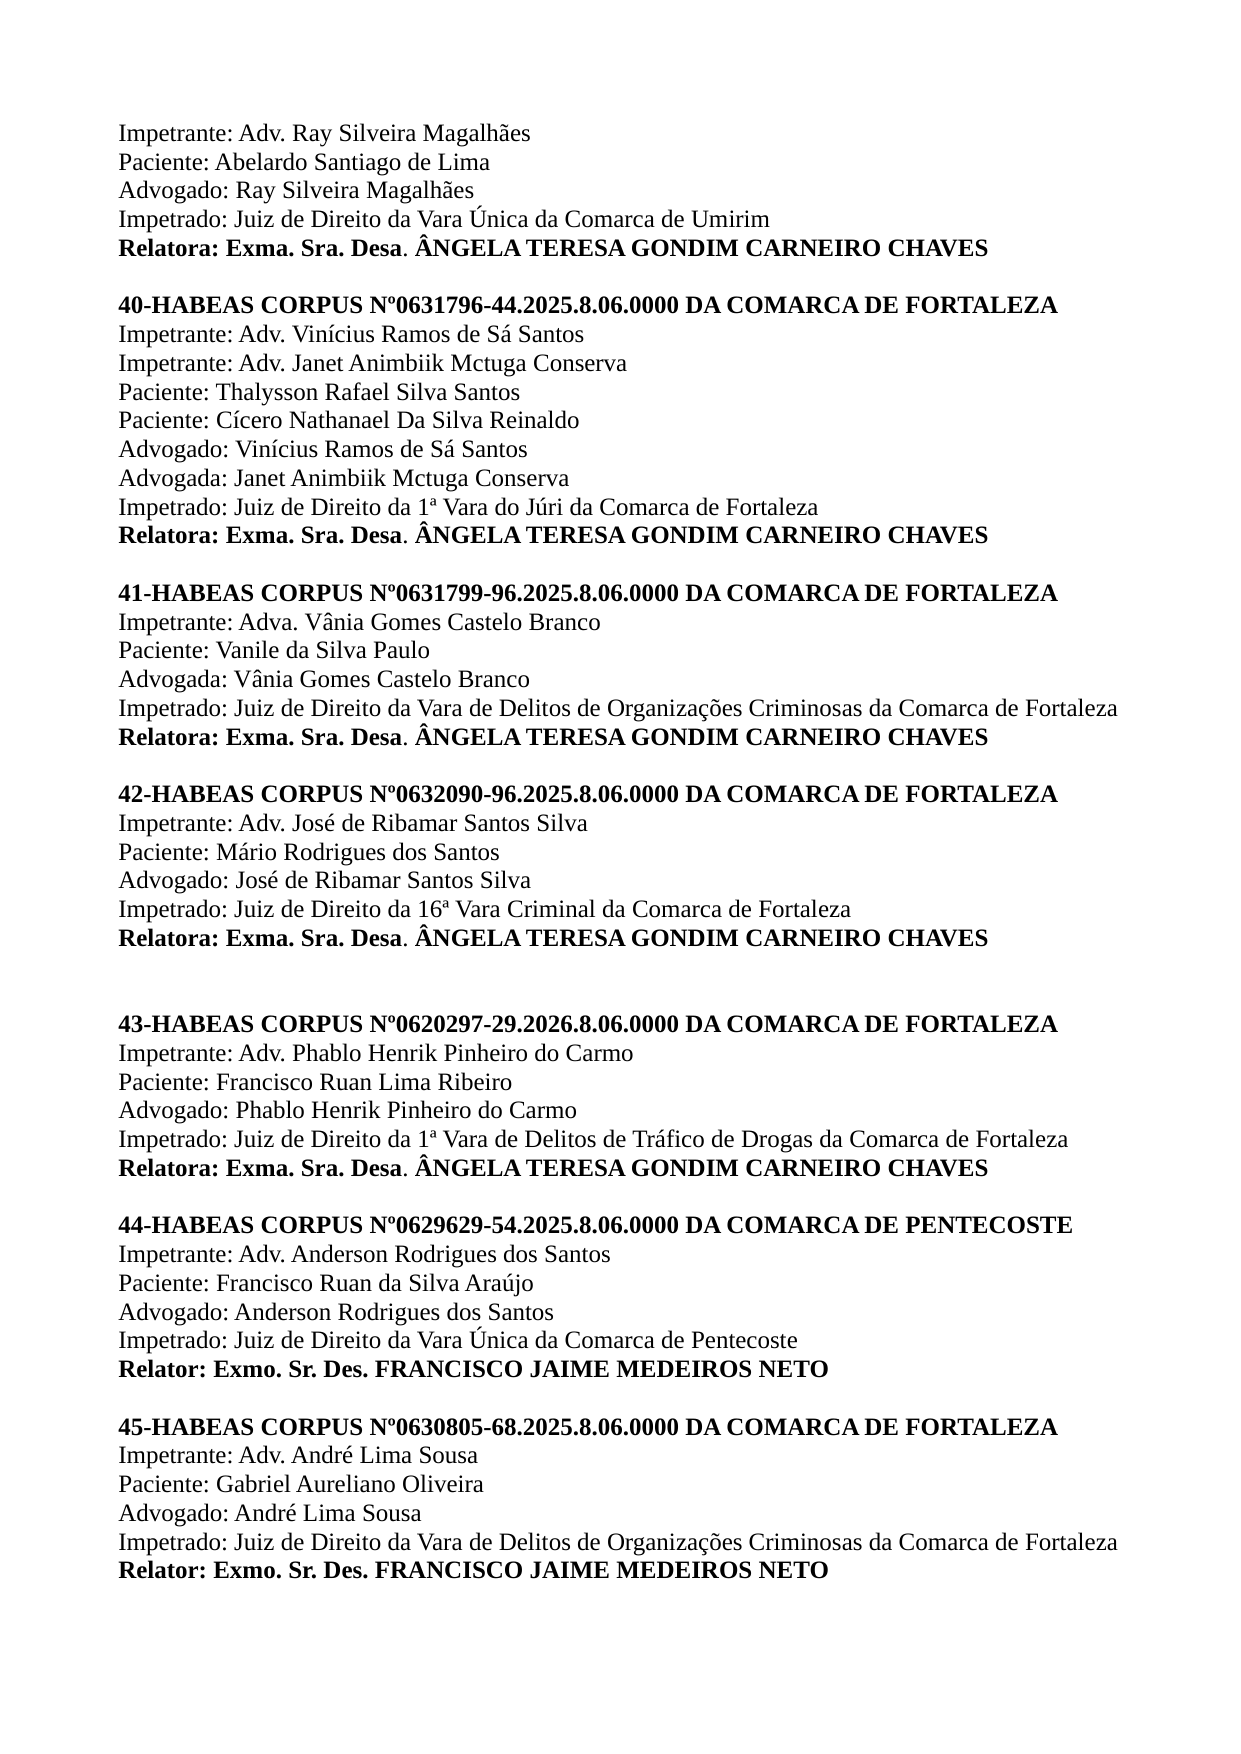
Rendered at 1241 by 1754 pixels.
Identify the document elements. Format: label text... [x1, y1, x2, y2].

text Paciente: Thalysson Rafael Silva Santos [118, 377, 1122, 406]
text Impetrante: Adv. José de Ribamar Santos Silva [118, 808, 1122, 837]
text 41-HABEAS CORPUS Nº0631799-96.2025.8.06.0000 DA COMARCA DE FORTALEZA [118, 578, 1122, 607]
text Paciente: Francisco Ruan Lima Ribeiro [118, 1067, 1122, 1096]
text Relator: Exmo. Sr. Des. FRANCISCO JAIME MEDEIROS NETO [118, 1354, 1122, 1383]
text Advogado: André Lima Sousa [118, 1498, 1122, 1527]
text Impetrado: Juiz de Direito da Vara de Delitos de Organizações Criminosas da Comarca de Fortaleza [118, 693, 1122, 722]
text Impetrante: Adv. Vinícius Ramos de Sá Santos [118, 319, 1122, 348]
text Advogado: José de Ribamar Santos Silva [118, 866, 1122, 894]
text Impetrado: Juiz de Direito da 1ª Vara de Delitos de Tráfico de Drogas da Comarca de Fortaleza [118, 1124, 1122, 1153]
text Advogado: Ray Silveira Magalhães [118, 176, 1122, 204]
text Advogado: Phablo Henrik Pinheiro do Carmo [118, 1096, 1122, 1124]
text Relatora: Exma. Sra. Desa. ÂNGELA TERESA GONDIM CARNEIRO CHAVES [118, 1153, 1122, 1182]
text Impetrante: Adv. Janet Animbiik Mctuga Conserva [118, 348, 1122, 377]
text Advogada: Janet Animbiik Mctuga Conserva [118, 463, 1122, 492]
text Impetrado: Juiz de Direito da Vara Única da Comarca de Umirim [118, 204, 1122, 233]
text Impetrado: Juiz de Direito da Vara de Delitos de Organizações Criminosas da Comarca de Fortaleza [118, 1527, 1122, 1556]
text Relatora: Exma. Sra. Desa. ÂNGELA TERESA GONDIM CARNEIRO CHAVES [118, 722, 1122, 751]
text Impetrado: Juiz de Direito da 16ª Vara Criminal da Comarca de Fortaleza [118, 894, 1122, 923]
text Paciente: Gabriel Aureliano Oliveira [118, 1469, 1122, 1498]
text Relatora: Exma. Sra. Desa. ÂNGELA TERESA GONDIM CARNEIRO CHAVES [118, 923, 1122, 952]
text Paciente: Cícero Nathanael Da Silva Reinaldo [118, 406, 1122, 434]
text Paciente: Mário Rodrigues dos Santos [118, 837, 1122, 866]
text Advogada: Vânia Gomes Castelo Branco [118, 664, 1122, 693]
text Relatora: Exma. Sra. Desa. ÂNGELA TERESA GONDIM CARNEIRO CHAVES [118, 233, 1122, 262]
text Paciente: Francisco Ruan da Silva Araújo [118, 1268, 1122, 1297]
text Advogado: Anderson Rodrigues dos Santos [118, 1297, 1122, 1326]
text 42-HABEAS CORPUS Nº0632090-96.2025.8.06.0000 DA COMARCA DE FORTALEZA [118, 779, 1122, 808]
text 45-HABEAS CORPUS Nº0630805-68.2025.8.06.0000 DA COMARCA DE FORTALEZA [118, 1412, 1122, 1441]
text Relatora: Exma. Sra. Desa. ÂNGELA TERESA GONDIM CARNEIRO CHAVES [118, 521, 1122, 549]
text Impetrante: Adv. Ray Silveira Magalhães [118, 118, 1122, 147]
text Paciente: Abelardo Santiago de Lima [118, 147, 1122, 176]
text Impetrante: Adv. Anderson Rodrigues dos Santos [118, 1239, 1122, 1268]
text Impetrado: Juiz de Direito da 1ª Vara do Júri da Comarca de Fortaleza [118, 492, 1122, 521]
text 44-HABEAS CORPUS Nº0629629-54.2025.8.06.0000 DA COMARCA DE PENTECOSTE [118, 1211, 1122, 1239]
text Impetrante: Adva. Vânia Gomes Castelo Branco [118, 607, 1122, 636]
text Paciente: Vanile da Silva Paulo [118, 636, 1122, 664]
text Advogado: Vinícius Ramos de Sá Santos [118, 434, 1122, 463]
text 43-HABEAS CORPUS Nº0620297-29.2026.8.06.0000 DA COMARCA DE FORTALEZA [118, 1009, 1122, 1038]
text Impetrante: Adv. André Lima Sousa [118, 1441, 1122, 1469]
text Impetrado: Juiz de Direito da Vara Única da Comarca de Pentecoste [118, 1326, 1122, 1354]
text Relator: Exmo. Sr. Des. FRANCISCO JAIME MEDEIROS NETO [118, 1556, 1122, 1584]
text Impetrante: Adv. Phablo Henrik Pinheiro do Carmo [118, 1038, 1122, 1067]
text 40-HABEAS CORPUS Nº0631796-44.2025.8.06.0000 DA COMARCA DE FORTALEZA [118, 291, 1122, 319]
